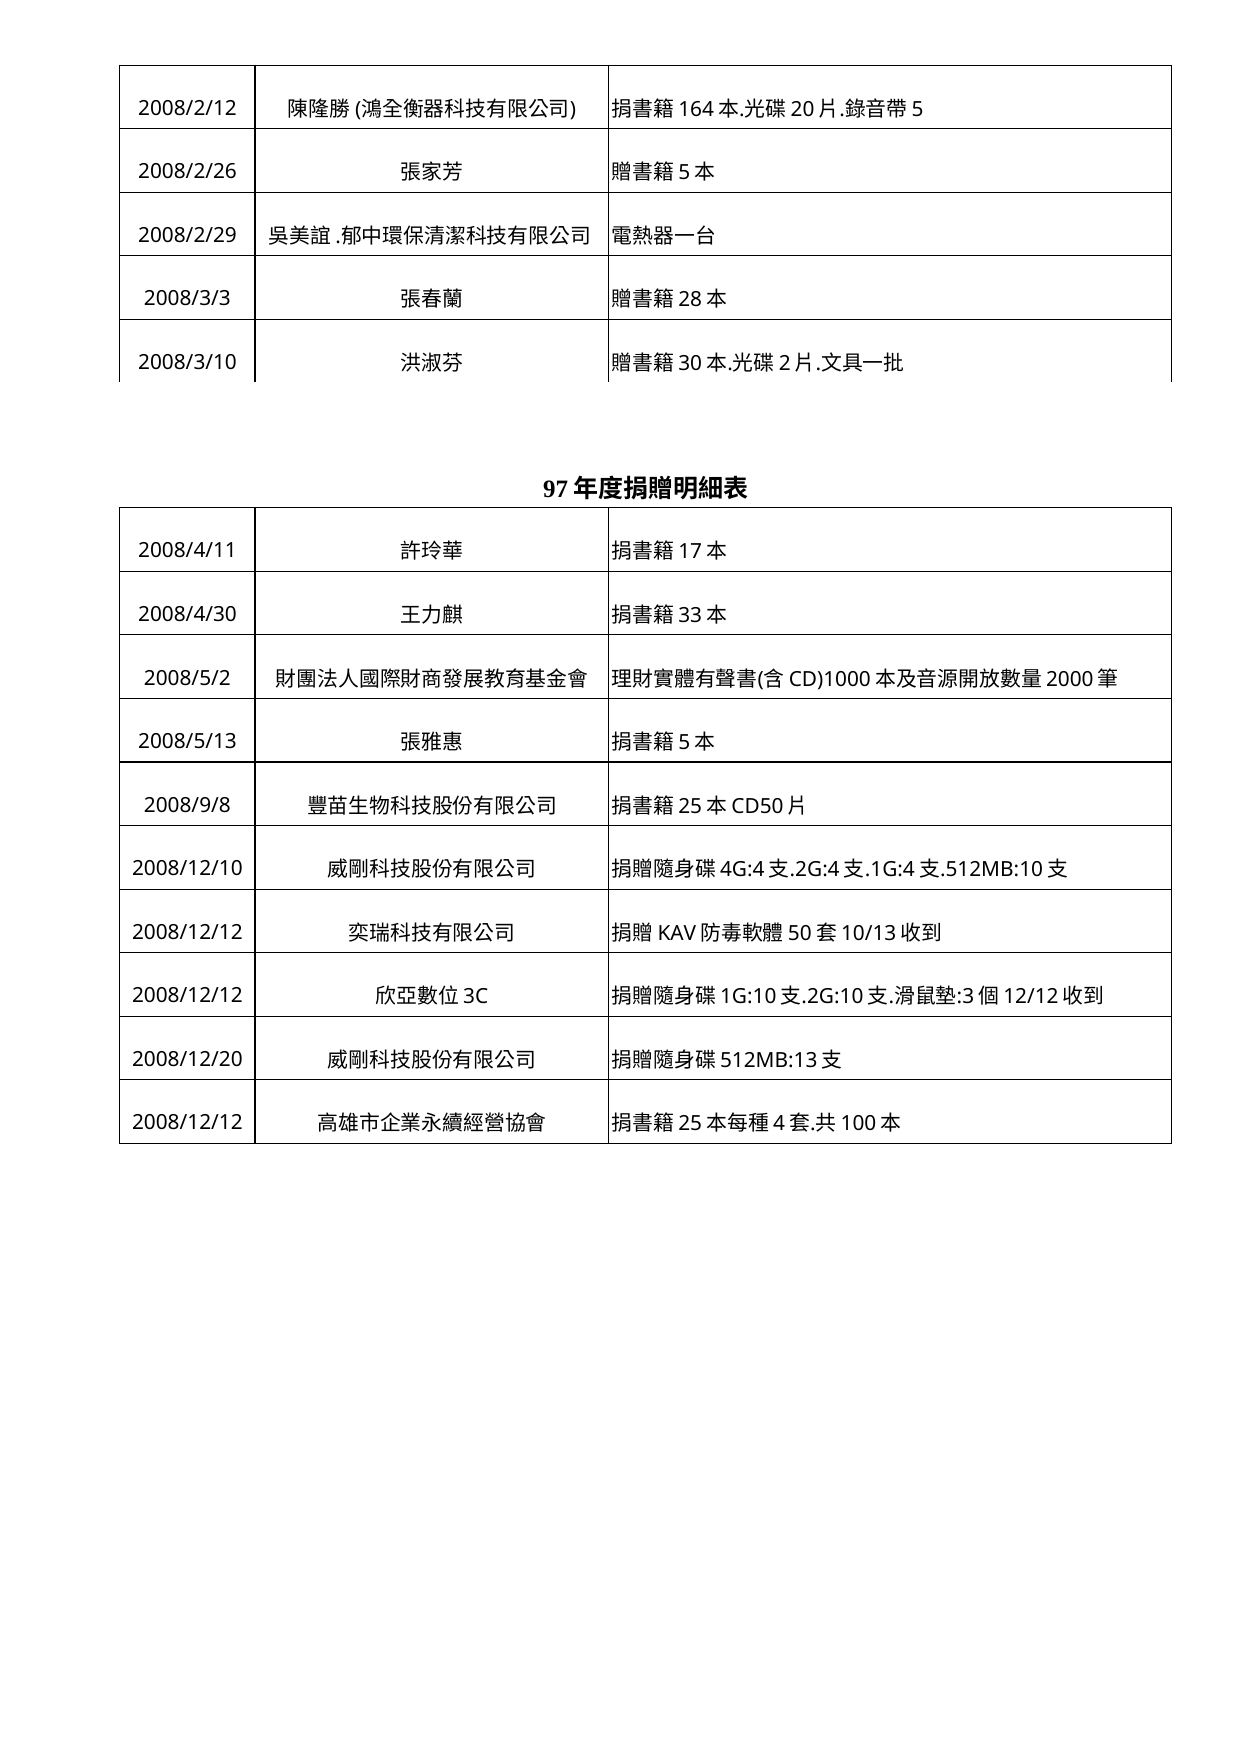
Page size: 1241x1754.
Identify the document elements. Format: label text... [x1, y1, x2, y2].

table_cell 捐贈隨身碟4G:4支.2G:4支.1G:4支.512MB:10支 [609, 826, 1171, 888]
table_cell 2008/2/26 [120, 129, 254, 192]
table_cell 2008/9/8 [120, 763, 254, 825]
table_cell 豐苗生物科技股份有限公司 [256, 763, 608, 825]
table_cell 張春蘭 [256, 256, 608, 319]
table_cell 2008/4/30 [120, 572, 254, 634]
table_cell 2008/2/29 [120, 193, 254, 255]
table_cell 理財實體有聲書(含CD)1000本及音源開放數量2000筆 [609, 635, 1171, 698]
table_cell 2008/12/20 [120, 1017, 254, 1079]
table_cell 吳美誼 .郁中環保清潔科技有限公司 [256, 193, 608, 255]
table_cell 捐書籍25本每種4套.共100本 [609, 1080, 1171, 1143]
table_cell 2008/5/2 [120, 635, 254, 698]
table_cell 97年度捐贈明細表 [120, 382, 1171, 507]
table_cell 高雄市企業永續經營協會 [256, 1080, 608, 1143]
table_cell 奕瑞科技有限公司 [256, 890, 608, 952]
table_cell 捐書籍5本 [609, 699, 1171, 761]
table_cell 贈書籍5本 [609, 129, 1171, 192]
table_cell 電熱器一台 [609, 193, 1171, 255]
table_cell 捐贈隨身碟512MB:13支 [609, 1017, 1171, 1079]
table_cell 2008/12/12 [120, 1080, 254, 1143]
table_cell 張家芳 [256, 129, 608, 192]
table_cell 威剛科技股份有限公司 [256, 1017, 608, 1079]
table_cell 2008/12/10 [120, 826, 254, 888]
table_cell 捐贈隨身碟1G:10支.2G:10支.滑鼠墊:3個12/12收到 [609, 953, 1171, 1016]
table_cell 2008/5/13 [120, 699, 254, 761]
table_cell 2008/2/12 [120, 66, 254, 128]
table_cell 2008/12/12 [120, 890, 254, 952]
table_cell 2008/3/3 [120, 256, 254, 319]
table_cell 捐書籍33本 [609, 572, 1171, 634]
table_cell 捐書籍164本.光碟20片.錄音帶5 [609, 66, 1171, 128]
table_cell 贈書籍30本.光碟2片.文具一批 [609, 320, 1171, 382]
table_cell 王力麒 [256, 572, 608, 634]
table_cell 欣亞數位3C [256, 953, 608, 1016]
table_cell 2008/3/10 [120, 320, 254, 382]
table_cell 財團法人國際財商發展教育基金會 [256, 635, 608, 698]
table_cell 2008/12/12 [120, 953, 254, 1016]
table_cell 張雅惠 [256, 699, 608, 761]
table_cell 陳隆勝 (鴻全衡器科技有限公司) [256, 66, 608, 128]
table_cell 捐書籍17本 [609, 508, 1171, 571]
table_cell 威剛科技股份有限公司 [256, 826, 608, 888]
table_cell 洪淑芬 [256, 320, 608, 382]
table_cell 捐贈KAV防毒軟體50套10/13收到 [609, 890, 1171, 952]
table_cell 許玲華 [256, 508, 608, 571]
table_cell 贈書籍28本 [609, 256, 1171, 319]
table_cell 2008/4/11 [120, 508, 254, 571]
table_cell 捐書籍25本CD50片 [609, 763, 1171, 825]
